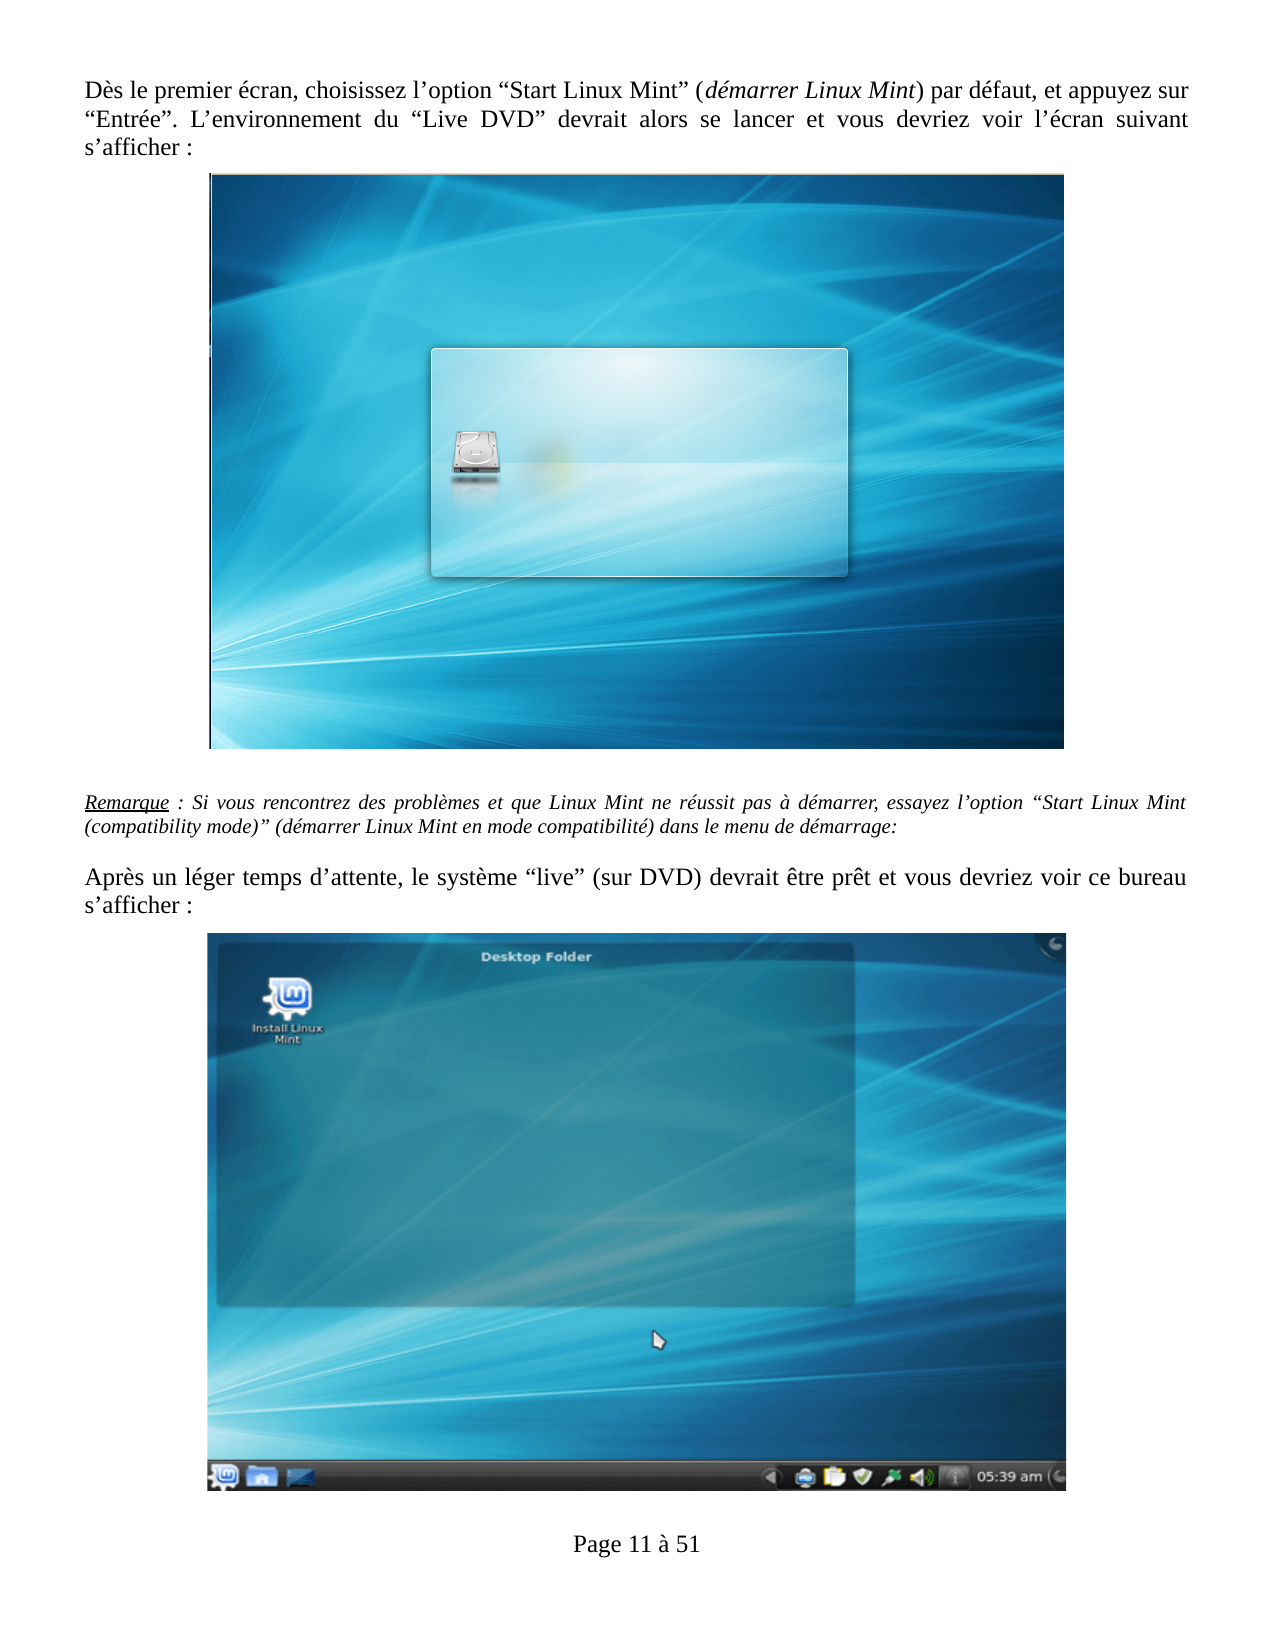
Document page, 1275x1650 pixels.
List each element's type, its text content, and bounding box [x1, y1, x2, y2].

text Après un léger temps d’attente, le système “live” (sur DVD) devrait être prêt et vous devriez voir ce bureau s’afficher : [84, 862, 1189, 919]
picture [209, 173, 1064, 749]
text Dès le premier écran, choisissez l’option “Start Linux Mint” (démarrer Linux Mint) par défaut, et appuyez sur “Entrée”. L’environnement du “Live DVD” devrait alors se lancer et vous devriez voir l’écran suivant s’afficher : [84, 75, 1189, 161]
text Remarque : Si vous rencontrez des problèmes et que Linux Mint ne réussit pas à démarrer, essayez l’option “Start Linux Mint (compatibility mode)” (démarrer Linux Mint en mode compatibilité) dans le menu de démarrage: [84, 789, 1189, 838]
picture [207, 933, 1067, 1491]
